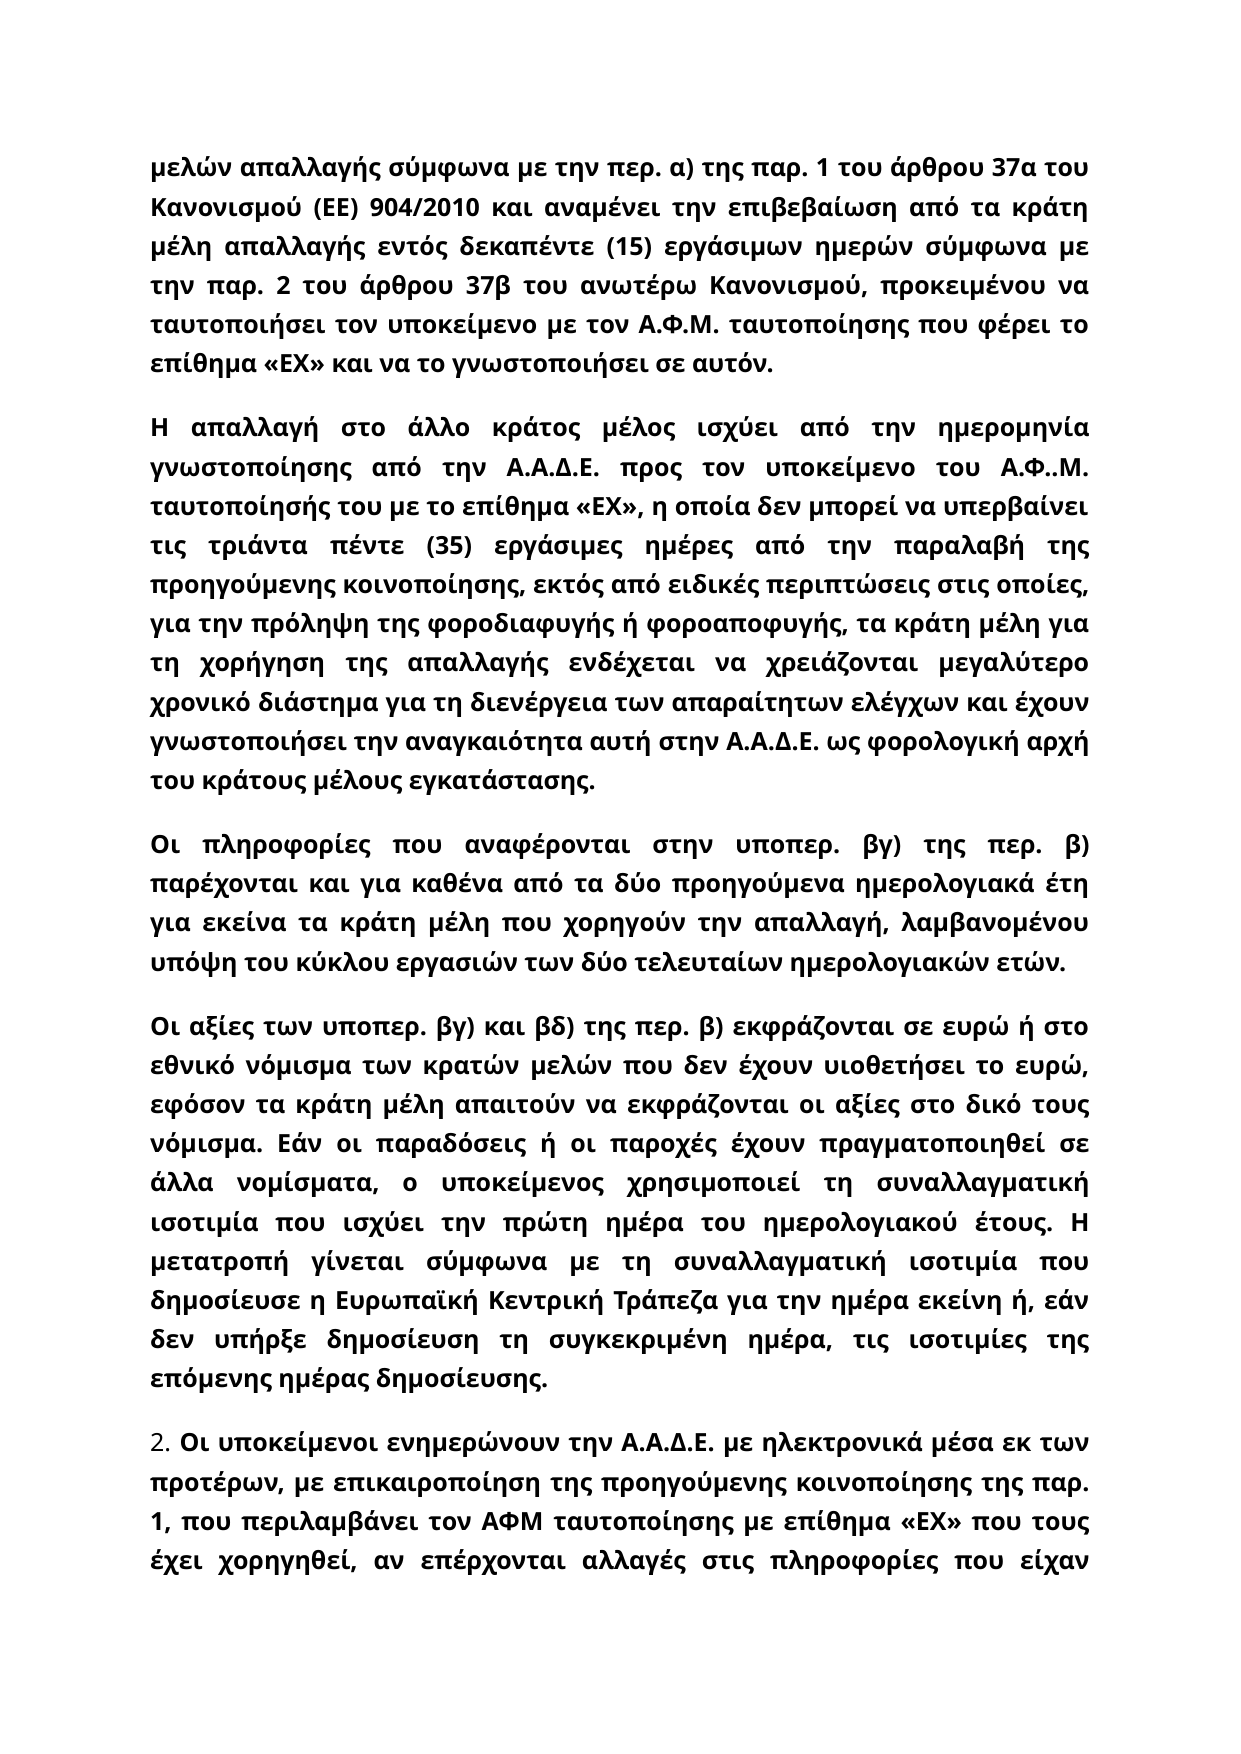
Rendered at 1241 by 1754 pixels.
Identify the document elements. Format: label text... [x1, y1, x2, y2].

text μελών απαλλαγής σύμφωνα με την περ. α) της παρ. 1 του άρθρου 37α του Κανονισμού (ΕΕ) 904/2010 και αναμένει την επιβεβαίωση από τα κράτη μέλη απαλλαγής εντός δεκαπέντε (15) εργάσιμων ημερών σύμφωνα με την παρ. 2 του άρθρου 37β του ανωτέρω Κανονισμού, προκειμένου να ταυτοποιήσει τον υποκείμενο με τον Α.Φ.Μ. ταυτοποίησης που φέρει το επίθημα «ΕΧ» και να το γνωστοποιήσει σε αυτόν. [150, 150, 1090, 380]
text Η απαλλαγή στο άλλο κράτος μέλος ισχύει από την ημερομηνία γνωστοποίησης από την Α.Α.Δ.Ε. προς τον υποκείμενο του Α.Φ..Μ. ταυτοποίησής του με το επίθημα «ΕΧ», η οποία δεν μπορεί να υπερβαίνει τις τριάντα πέντε (35) εργάσιμες ημέρες από την παραλαβή της προηγούμενης κοινοποίησης, εκτός από ειδικές περιπτώσεις στις οποίες, για την πρόληψη της φοροδιαφυγής ή φοροαποφυγής, τα κράτη μέλη για τη χορήγηση της απαλλαγής ενδέχεται να χρειάζονται μεγαλύτερο χρονικό διάστημα για τη διενέργεια των απαραίτητων ελέγχων και έχουν γνωστοποιήσει την αναγκαιότητα αυτή στην Α.Α.Δ.Ε. ως φορολογική αρχή του κράτους μέλους εγκατάστασης. [150, 410, 1090, 797]
text Οι πληροφορίες που αναφέρονται στην υποπερ. βγ) της περ. β) παρέχονται και για καθένα από τα δύο προηγούμενα ημερολογιακά έτη για εκείνα τα κράτη μέλη που χορηγούν την απαλλαγή, λαμβανομένου υπόψη του κύκλου εργασιών των δύο τελευταίων ημερολογιακών ετών. [150, 827, 1090, 978]
text Οι αξίες των υποπερ. βγ) και βδ) της περ. β) εκφράζονται σε ευρώ ή στο εθνικό νόμισμα των κρατών μελών που δεν έχουν υιοθετήσει το ευρώ, εφόσον τα κράτη μέλη απαιτούν να εκφράζονται οι αξίες στο δικό τους νόμισμα. Εάν οι παραδόσεις ή οι παροχές έχουν πραγματοποιηθεί σε άλλα νομίσματα, ο υποκείμενος χρησιμοποιεί τη συναλλαγματική ισοτιμία που ισχύει την πρώτη ημέρα του ημερολογιακού έτους. Η μετατροπή γίνεται σύμφωνα με τη συναλλαγματική ισοτιμία που δημοσίευσε η Ευρωπαϊκή Κεντρική Τράπεζα για την ημέρα εκείνη ή, εάν δεν υπήρξε δημοσίευση τη συγκεκριμένη ημέρα, τις ισοτιμίες της επόμενης ημέρας δημοσίευσης. [150, 1008, 1090, 1395]
text 2. Οι υποκείμενοι ενημερώνουν την Α.Α.Δ.Ε. με ηλεκτρονικά μέσα εκ των προτέρων, με επικαιροποίηση της προηγούμενης κοινοποίησης της παρ. 1, που περιλαμβάνει τον ΑΦΜ ταυτοποίησης με επίθημα «ΕΧ» που τους έχει χορηγηθεί, αν επέρχονται αλλαγές στις πληροφορίες που είχαν [150, 1425, 1090, 1577]
